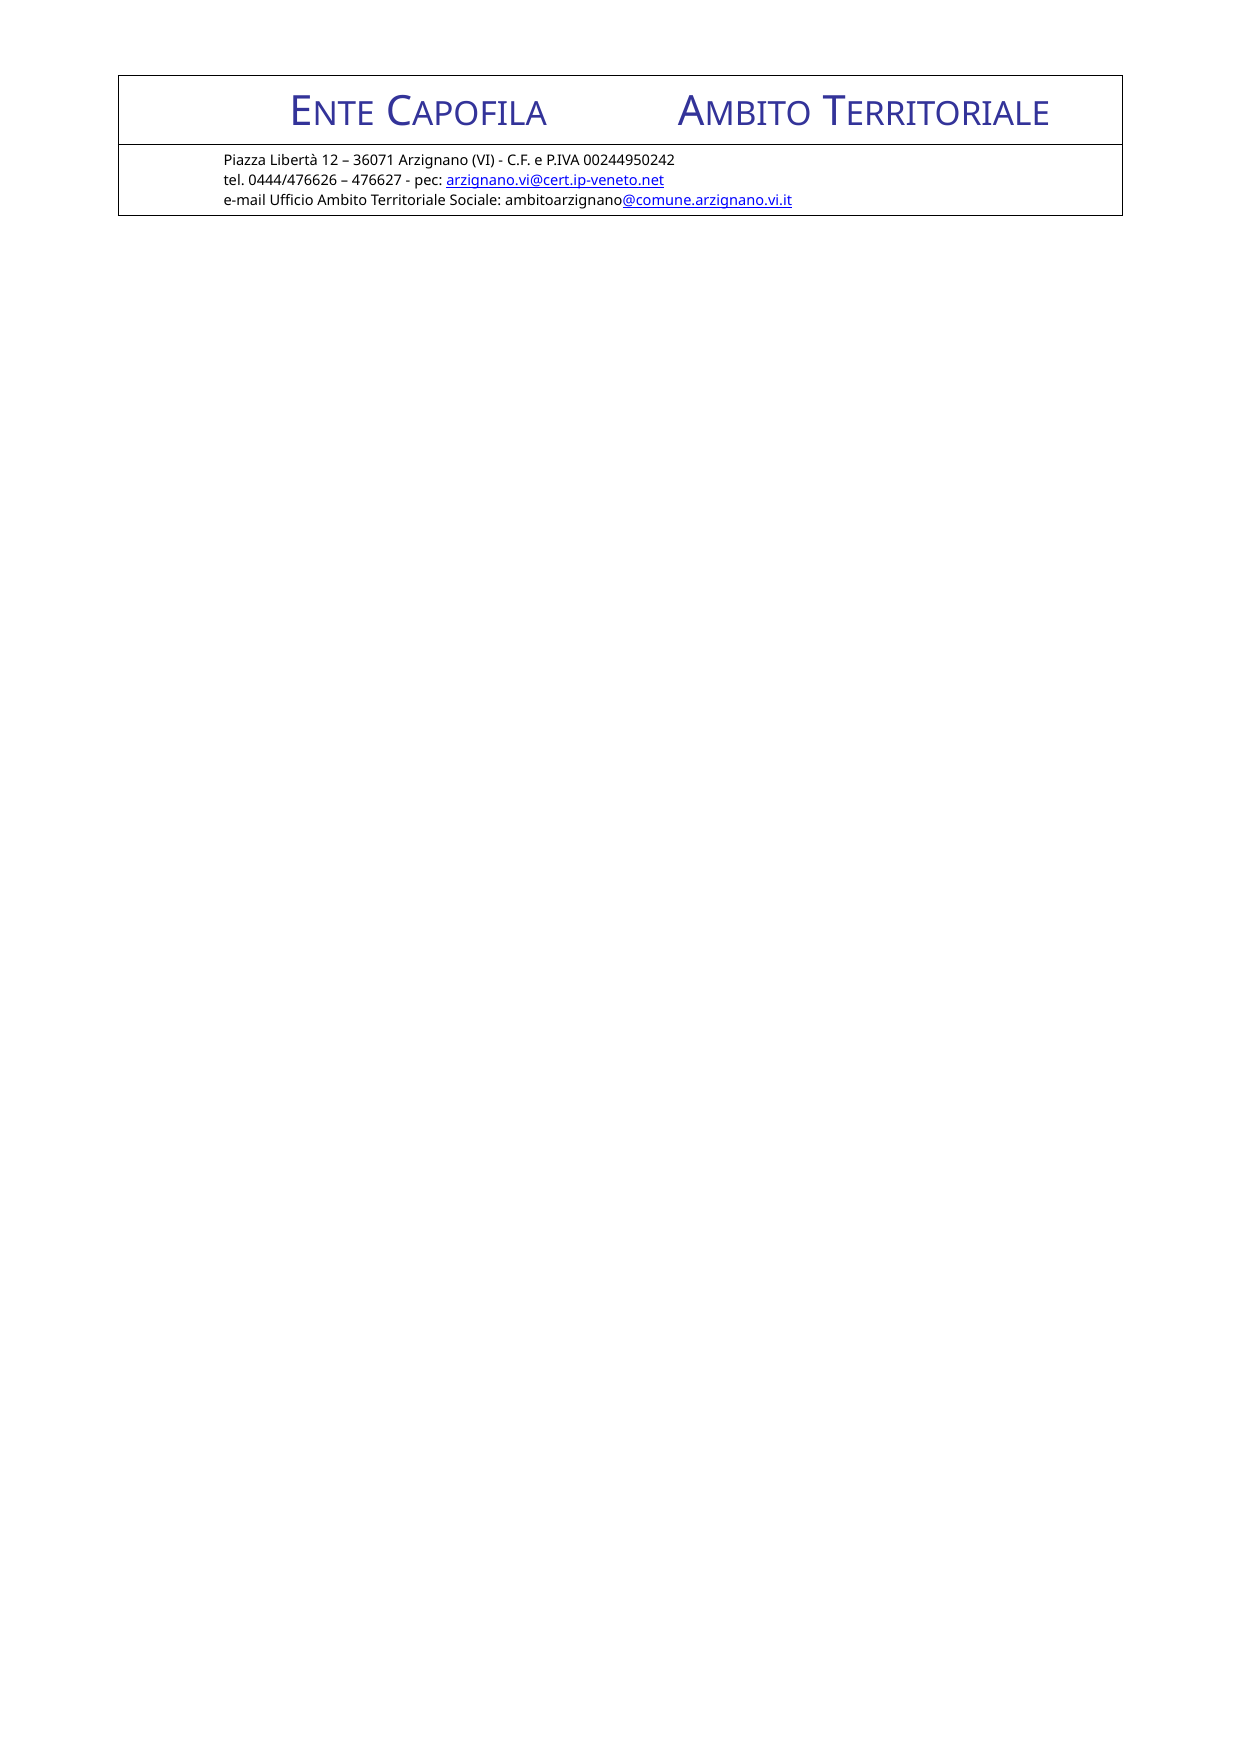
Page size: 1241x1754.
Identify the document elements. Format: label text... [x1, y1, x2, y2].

table_header Ambito Territoriale [660, 76, 1122, 144]
table_cell Piazza Libertà 12 – 36071 Arzignano (VI) - C.F. e P.IVA 00244950242 tel. 0444/476626 – 476627 - pec: arzignano.vi@cert.ip-veneto.net e-mail Ufficio Ambito Territoriale Sociale: ambitoarzignano@comune.arzignano.vi.it [218, 145, 1122, 215]
table_header Ente Capofila [218, 76, 660, 144]
table_header [119, 76, 217, 144]
table_cell [119, 145, 217, 215]
